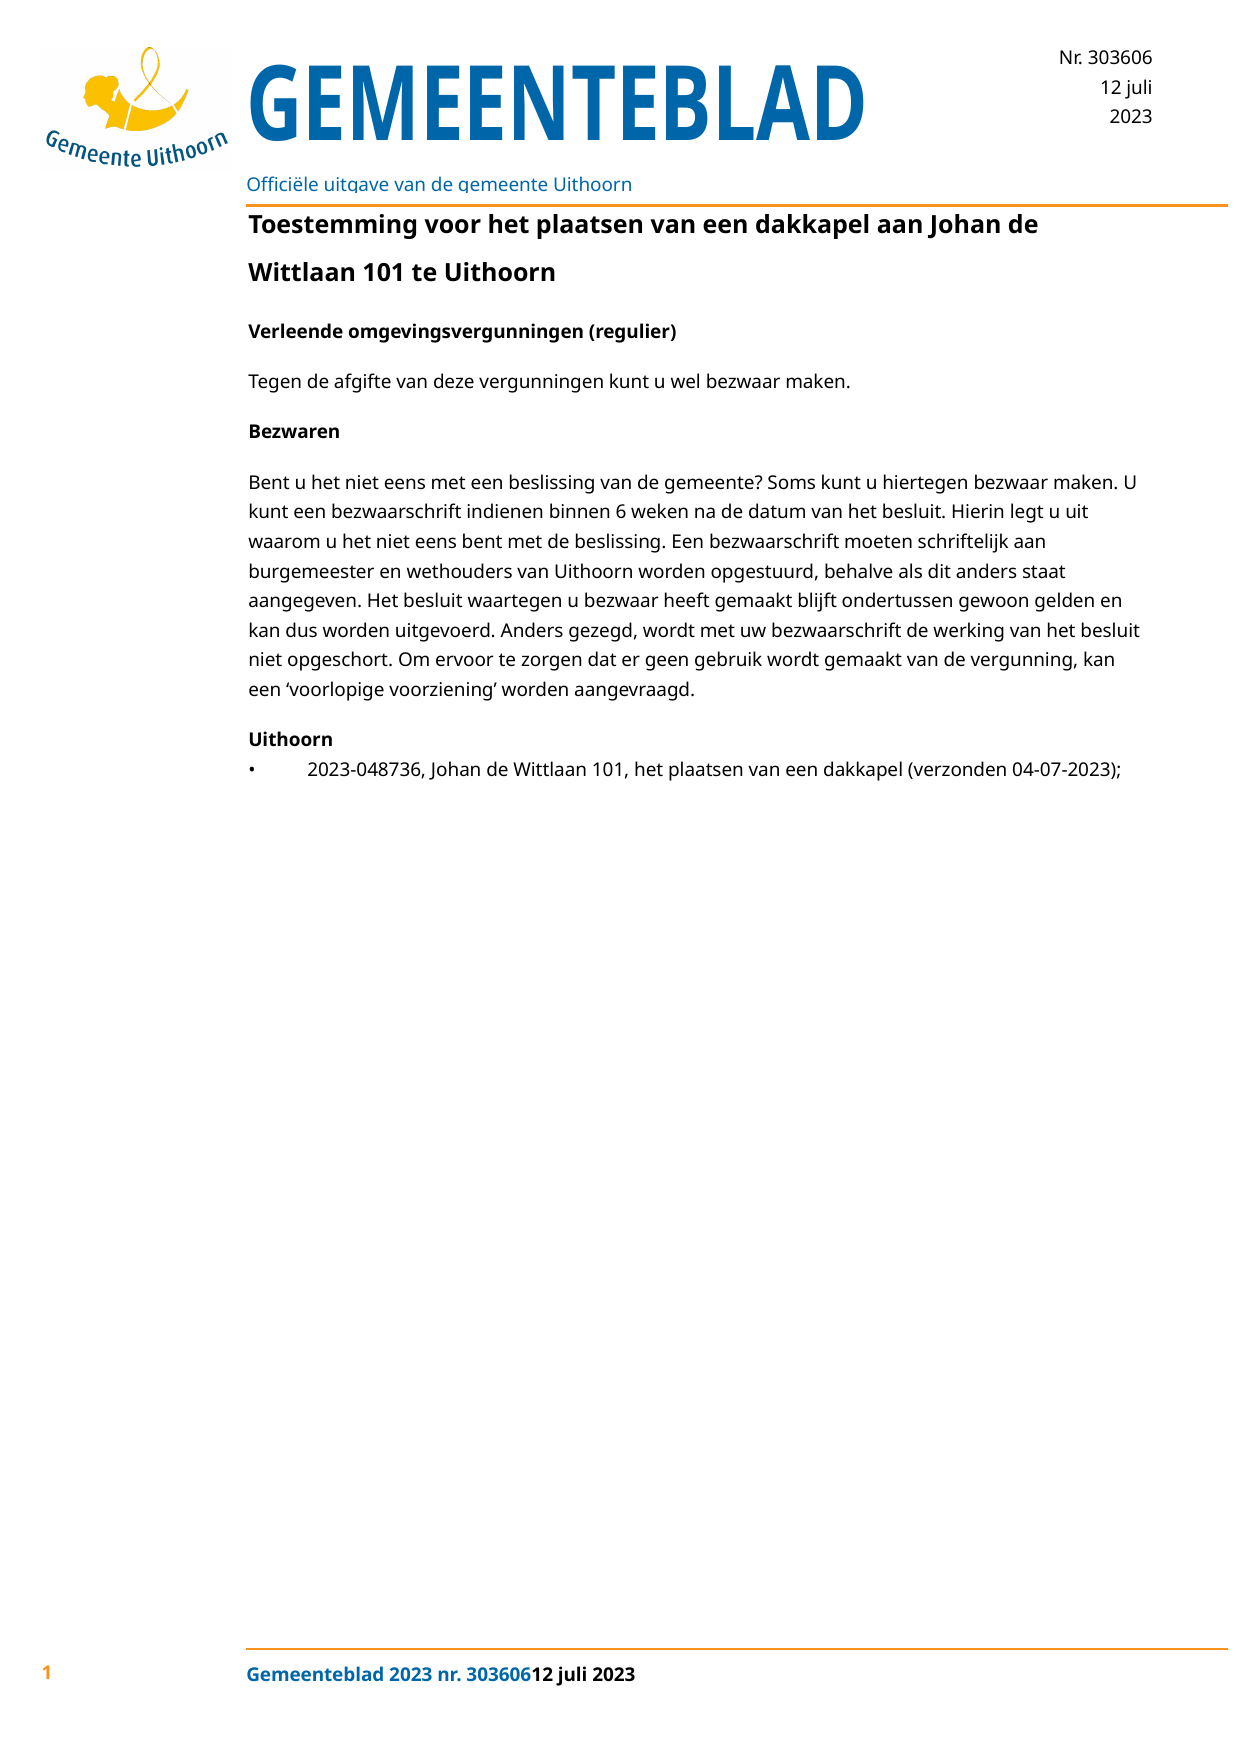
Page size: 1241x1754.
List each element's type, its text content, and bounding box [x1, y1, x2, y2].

text Tegen de afgifte van deze vergunningen kunt u wel bezwaar maken. [248, 368, 1152, 394]
picture [41, 47, 231, 172]
text Uithoorn [248, 727, 1152, 752]
text Toestemming voor het plaatsen van een dakkapel aan Johan de Wittlaan 101 te Uithoorn [248, 207, 1152, 288]
text Bent u het niet eens met een beslissing van de gemeente? Soms kunt u hiertegen bezwaar maken. U kunt een bezwaarschrift indienen binnen 6 weken na de datum van het besluit. Hierin legt u uit waarom u het niet eens bent met de beslissing. Een bezwaarschrift moeten schriftelijk aan burgemeester en wethouders van Uithoorn worden opgestuurd, behalve als dit anders staat aangegeven. Het besluit waartegen u bezwaar heeft gemaakt blijft ondertussen gewoon gelden en kan dus worden uitgevoerd. Anders gezegd, wordt met uw bezwaarschrift de werking van het besluit niet opgeschort. Om ervoor te zorgen dat er geen gebruik wordt gemaakt van de vergunning, kan een ‘voorlopige voorziening’ worden aangevraagd. [248, 469, 1152, 702]
text Verleende omgevingsvergunningen (regulier) [248, 318, 1152, 344]
list 2023-048736, Johan de Wittlaan 101, het plaatsen van een dakkapel (verzonden 04-07-2023); [248, 756, 1152, 782]
text Bezwaren [248, 419, 1152, 444]
